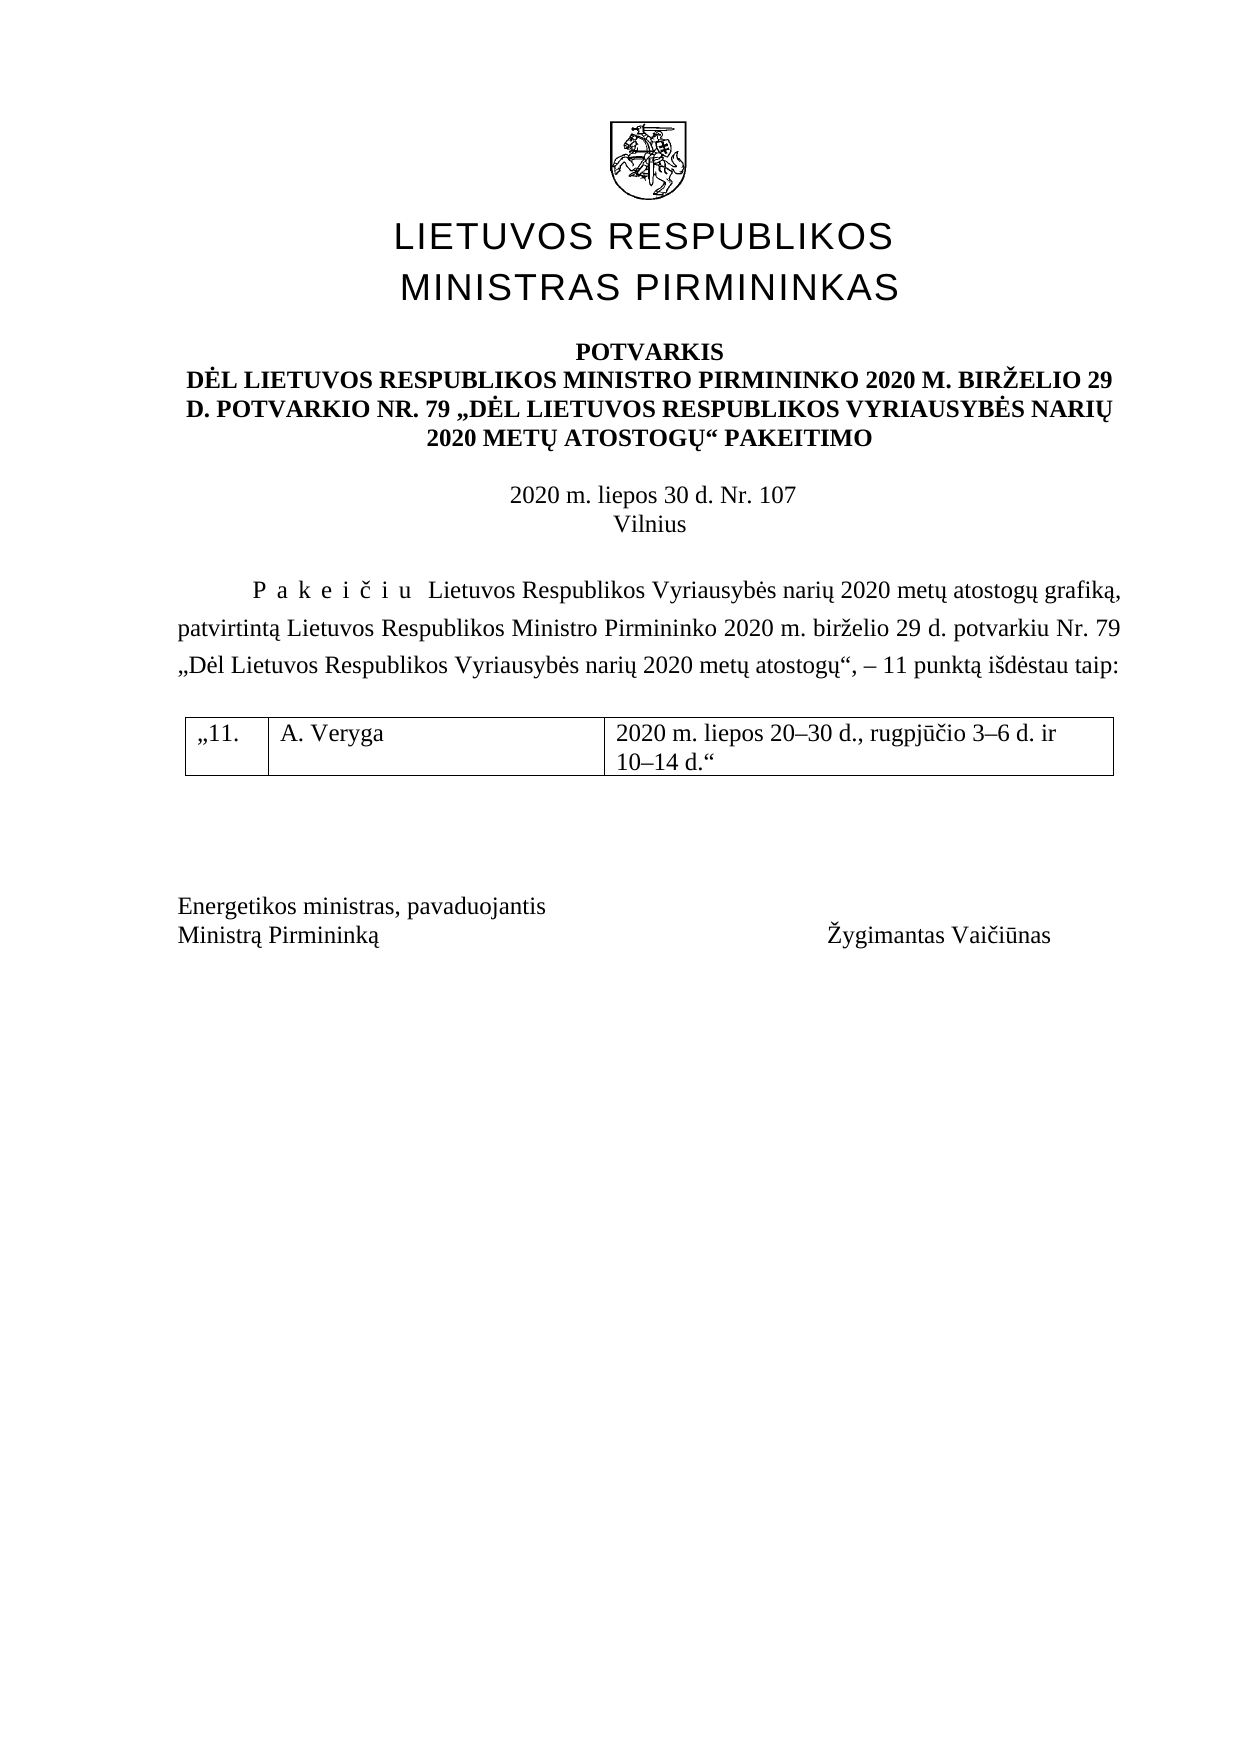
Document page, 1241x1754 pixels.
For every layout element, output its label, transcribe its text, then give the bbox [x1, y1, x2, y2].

text Energetikos ministras, pavaduojantis [177, 891, 1122, 920]
text Ministrą Pirmininką Žygimantas Vaičiūnas [177, 920, 1122, 949]
text DĖL LIETUVOS RESPUBLIKOS MINISTRO PIRMININKO 2020 M. BIRŽELIO 29 D. POTVARKIO NR. 79 „DĖL LIETUVOS RESPUBLIKOS VYRIAUSYBĖS NARIŲ 2020 METŲ ATOSTOGŲ“ PAKEITIMO [177, 366, 1122, 452]
table_header „11. [186, 718, 268, 775]
table_header A. Veryga [269, 718, 604, 775]
text POTVARKIS [177, 337, 1122, 366]
text Pakeičiu Lietuvos Respublikos Vyriausybės narių 2020 metų atostogų grafiką, patvirtintą Lietuvos Respublikos Ministro Pirmininko 2020 m. birželio 29 d. potvarkiu Nr. 79 „Dėl Lietuvos Respublikos Vyriausybės narių 2020 metų atostogų“, – 11 punktą išdėstau taip: [177, 567, 1122, 679]
table_header 2020 m. liepos 20–30 d., rugpjūčio 3–6 d. ir 10–14 d.“ [605, 718, 1113, 775]
text LIETUVOS RESPUBLIKOS [177, 214, 1122, 258]
text 2020 m. liepos 30 d. Nr. 107 [177, 481, 1122, 509]
text MINISTRAS PIRMININKAS [177, 265, 1122, 308]
text Vilnius [177, 509, 1122, 538]
